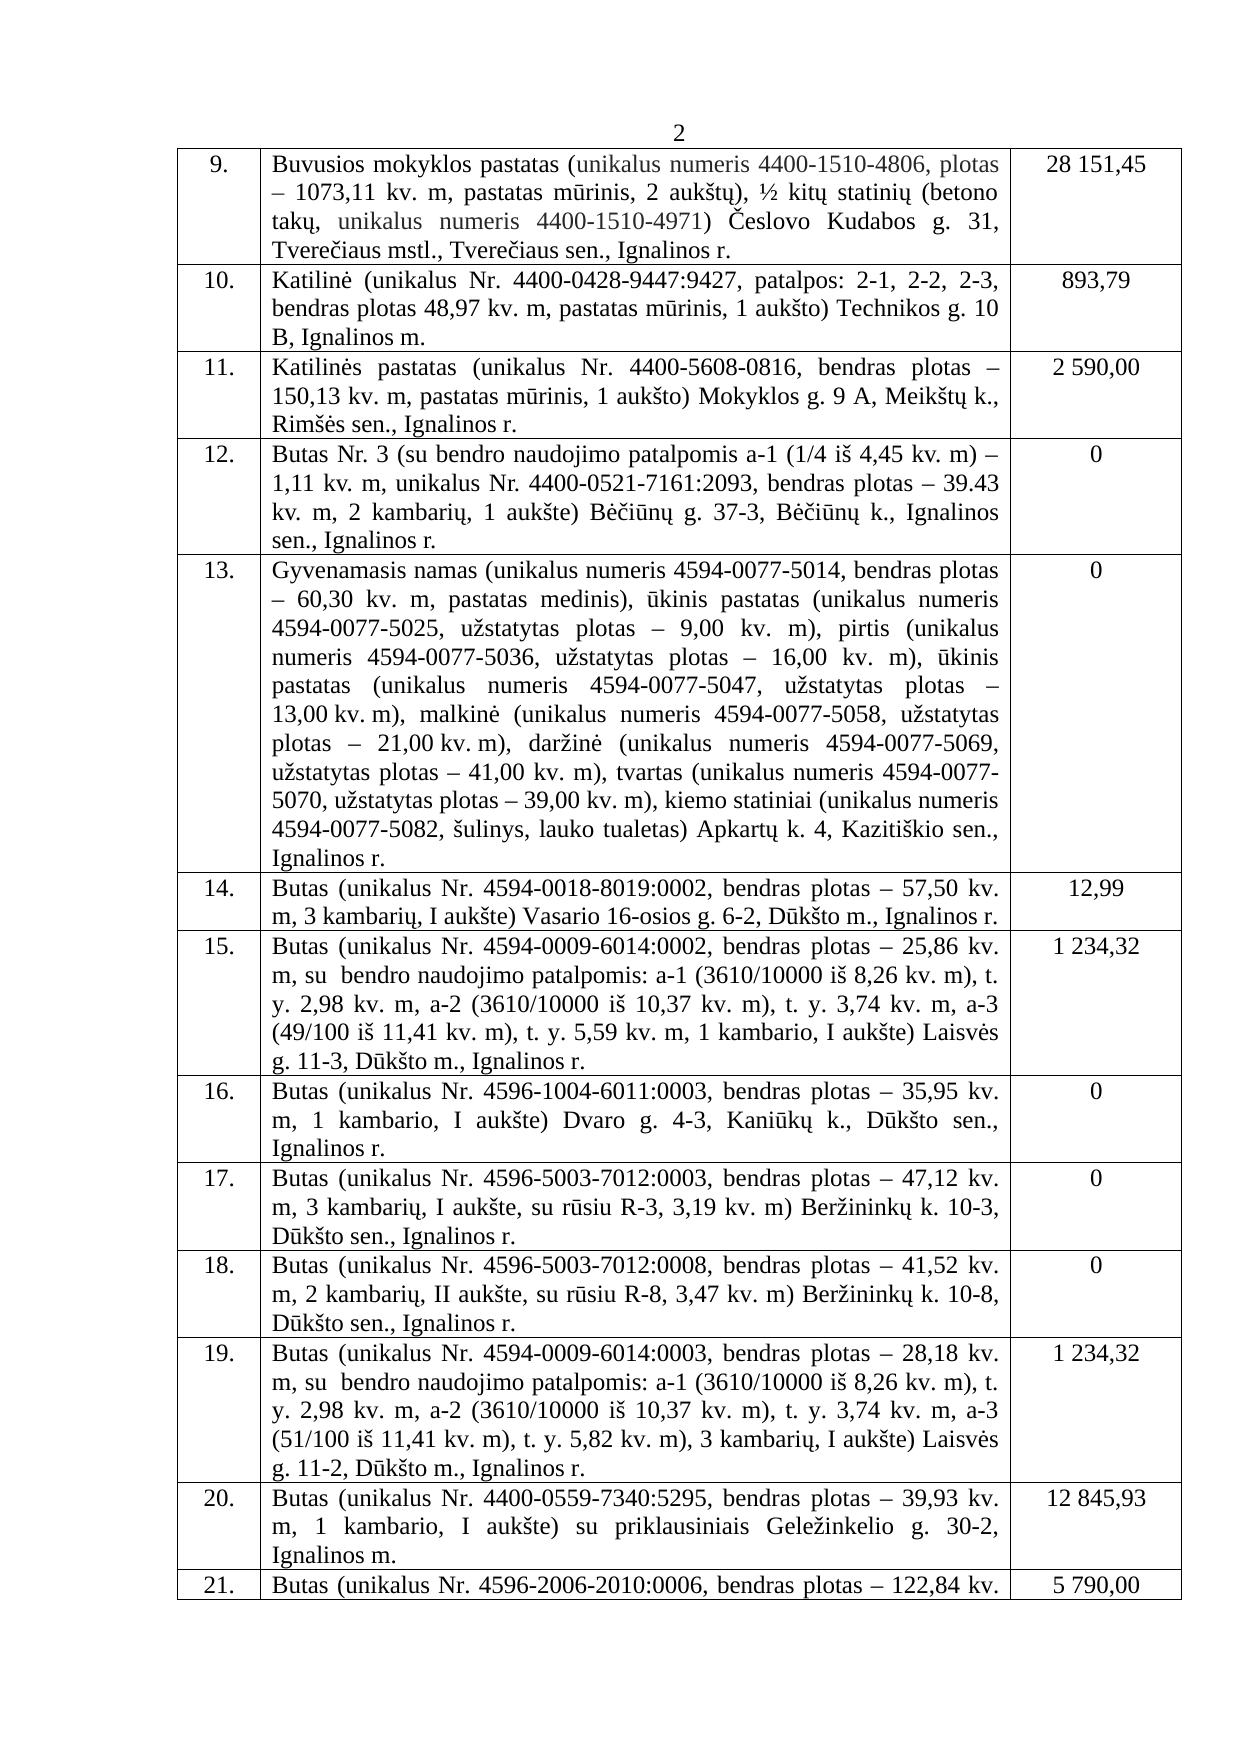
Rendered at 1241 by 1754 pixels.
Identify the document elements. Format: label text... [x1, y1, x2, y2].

table_cell 19. [178, 1338, 260, 1482]
table_cell 12 845,93 [1011, 1483, 1181, 1569]
table_cell 0 [1011, 1163, 1181, 1249]
table_cell Butas (unikalus Nr. 4594-0018-8019:0002, bendras plotas – 57,50 kv. m, 3 kambarių, I aukšte) Vasario 16-osios g. 6-2, Dūkšto m., Ignalinos r. [261, 873, 1010, 930]
table_cell 0 [1011, 555, 1181, 872]
table_cell 28 151,45 [1011, 149, 1181, 264]
table_cell 13. [178, 555, 260, 872]
table_cell Butas (unikalus Nr. 4596-5003-7012:0008, bendras plotas – 41,52 kv. m, 2 kambarių, II aukšte, su rūsiu R-8, 3,47 kv. m) Beržininkų k. 10-8, Dūkšto sen., Ignalinos r. [261, 1251, 1010, 1337]
table_cell Buvusios mokyklos pastatas (unikalus numeris 4400-1510-4806, plotas – 1073,11 kv. m, pastatas mūrinis, 2 aukštų), ½ kitų statinių (betono takų, unikalus numeris 4400-1510-4971) Česlovo Kudabos g. 31, Tverečiaus mstl., Tverečiaus sen., Ignalinos r. [261, 149, 1010, 264]
table_cell 0 [1011, 1251, 1181, 1337]
table_cell Butas Nr. 3 (su bendro naudojimo patalpomis a-1 (1/4 iš 4,45 kv. m) – 1,11 kv. m, unikalus Nr. 4400-0521-7161:2093, bendras plotas – 39.43 kv. m, 2 kambarių, 1 aukšte) Bėčiūnų g. 37-3, Bėčiūnų k., Ignalinos sen., Ignalinos r. [261, 439, 1010, 554]
table_cell 17. [178, 1163, 260, 1249]
table_cell Butas (unikalus Nr. 4596-5003-7012:0003, bendras plotas – 47,12 kv. m, 3 kambarių, I aukšte, su rūsiu R-3, 3,19 kv. m) Beržininkų k. 10-3, Dūkšto sen., Ignalinos r. [261, 1163, 1010, 1249]
table_cell Katilinės pastatas (unikalus Nr. 4400-5608-0816, bendras plotas – 150,13 kv. m, pastatas mūrinis, 1 aukšto) Mokyklos g. 9 A, Meikštų k., Rimšės sen., Ignalinos r. [261, 352, 1010, 438]
table_cell Butas (unikalus Nr. 4596-2006-2010:0006, bendras plotas – 122,84 kv. [261, 1570, 1010, 1599]
table_cell Butas (unikalus Nr. 4400-0559-7340:5295, bendras plotas – 39,93 kv. m, 1 kambario, I aukšte) su priklausiniais Geležinkelio g. 30-2, Ignalinos m. [261, 1483, 1010, 1569]
table_cell 21. [178, 1570, 260, 1599]
table_cell 893,79 [1011, 265, 1181, 351]
table_cell 15. [178, 931, 260, 1075]
table_cell 10. [178, 265, 260, 351]
table_cell 12. [178, 439, 260, 554]
table_cell 9. [178, 149, 260, 264]
table_cell 0 [1011, 1076, 1181, 1162]
table_cell Butas (unikalus Nr. 4596-1004-6011:0003, bendras plotas – 35,95 kv. m, 1 kambario, I aukšte) Dvaro g. 4-3, Kaniūkų k., Dūkšto sen., Ignalinos r. [261, 1076, 1010, 1162]
table_cell 11. [178, 352, 260, 438]
table_cell 18. [178, 1251, 260, 1337]
table_cell Butas (unikalus Nr. 4594-0009-6014:0002, bendras plotas – 25,86 kv. m, su bendro naudojimo patalpomis: a-1 (3610/10000 iš 8,26 kv. m), t. y. 2,98 kv. m, a-2 (3610/10000 iš 10,37 kv. m), t. y. 3,74 kv. m, a-3 (49/100 iš 11,41 kv. m), t. y. 5,59 kv. m, 1 kambario, I aukšte) Laisvės g. 11-3, Dūkšto m., Ignalinos r. [261, 931, 1010, 1075]
table_cell 1 234,32 [1011, 931, 1181, 1075]
table_cell Katilinė (unikalus Nr. 4400-0428-9447:9427, patalpos: 2-1, 2-2, 2-3, bendras plotas 48,97 kv. m, pastatas mūrinis, 1 aukšto) Technikos g. 10 B, Ignalinos m. [261, 265, 1010, 351]
table_cell 20. [178, 1483, 260, 1569]
table_cell 1 234,32 [1011, 1338, 1181, 1482]
table_cell 16. [178, 1076, 260, 1162]
table_cell 2 590,00 [1011, 352, 1181, 438]
table_cell Gyvenamasis namas (unikalus numeris 4594-0077-5014, bendras plotas – 60,30 kv. m, pastatas medinis), ūkinis pastatas (unikalus numeris 4594-0077-5025, užstatytas plotas – 9,00 kv. m), pirtis (unikalus numeris 4594-0077-5036, užstatytas plotas – 16,00 kv. m), ūkinis pastatas (unikalus numeris 4594-0077-5047, užstatytas plotas – 13,00 kv. m), malkinė (unikalus numeris 4594-0077-5058, užstatytas plotas – 21,00 kv. m), daržinė (unikalus numeris 4594-0077-5069, užstatytas plotas – 41,00 kv. m), tvartas (unikalus numeris 4594-0077-5070, užstatytas plotas – 39,00 kv. m), kiemo statiniai (unikalus numeris 4594-0077-5082, šulinys, lauko tualetas) Apkartų k. 4, Kazitiškio sen., Ignalinos r. [261, 555, 1010, 872]
table_cell 14. [178, 873, 260, 930]
table_cell 12,99 [1011, 873, 1181, 930]
table_cell 5 790,00 [1011, 1570, 1181, 1599]
table_cell Butas (unikalus Nr. 4594-0009-6014:0003, bendras plotas – 28,18 kv. m, su bendro naudojimo patalpomis: a-1 (3610/10000 iš 8,26 kv. m), t. y. 2,98 kv. m, a-2 (3610/10000 iš 10,37 kv. m), t. y. 3,74 kv. m, a-3 (51/100 iš 11,41 kv. m), t. y. 5,82 kv. m), 3 kambarių, I aukšte) Laisvės g. 11-2, Dūkšto m., Ignalinos r. [261, 1338, 1010, 1482]
table_cell 0 [1011, 439, 1181, 554]
